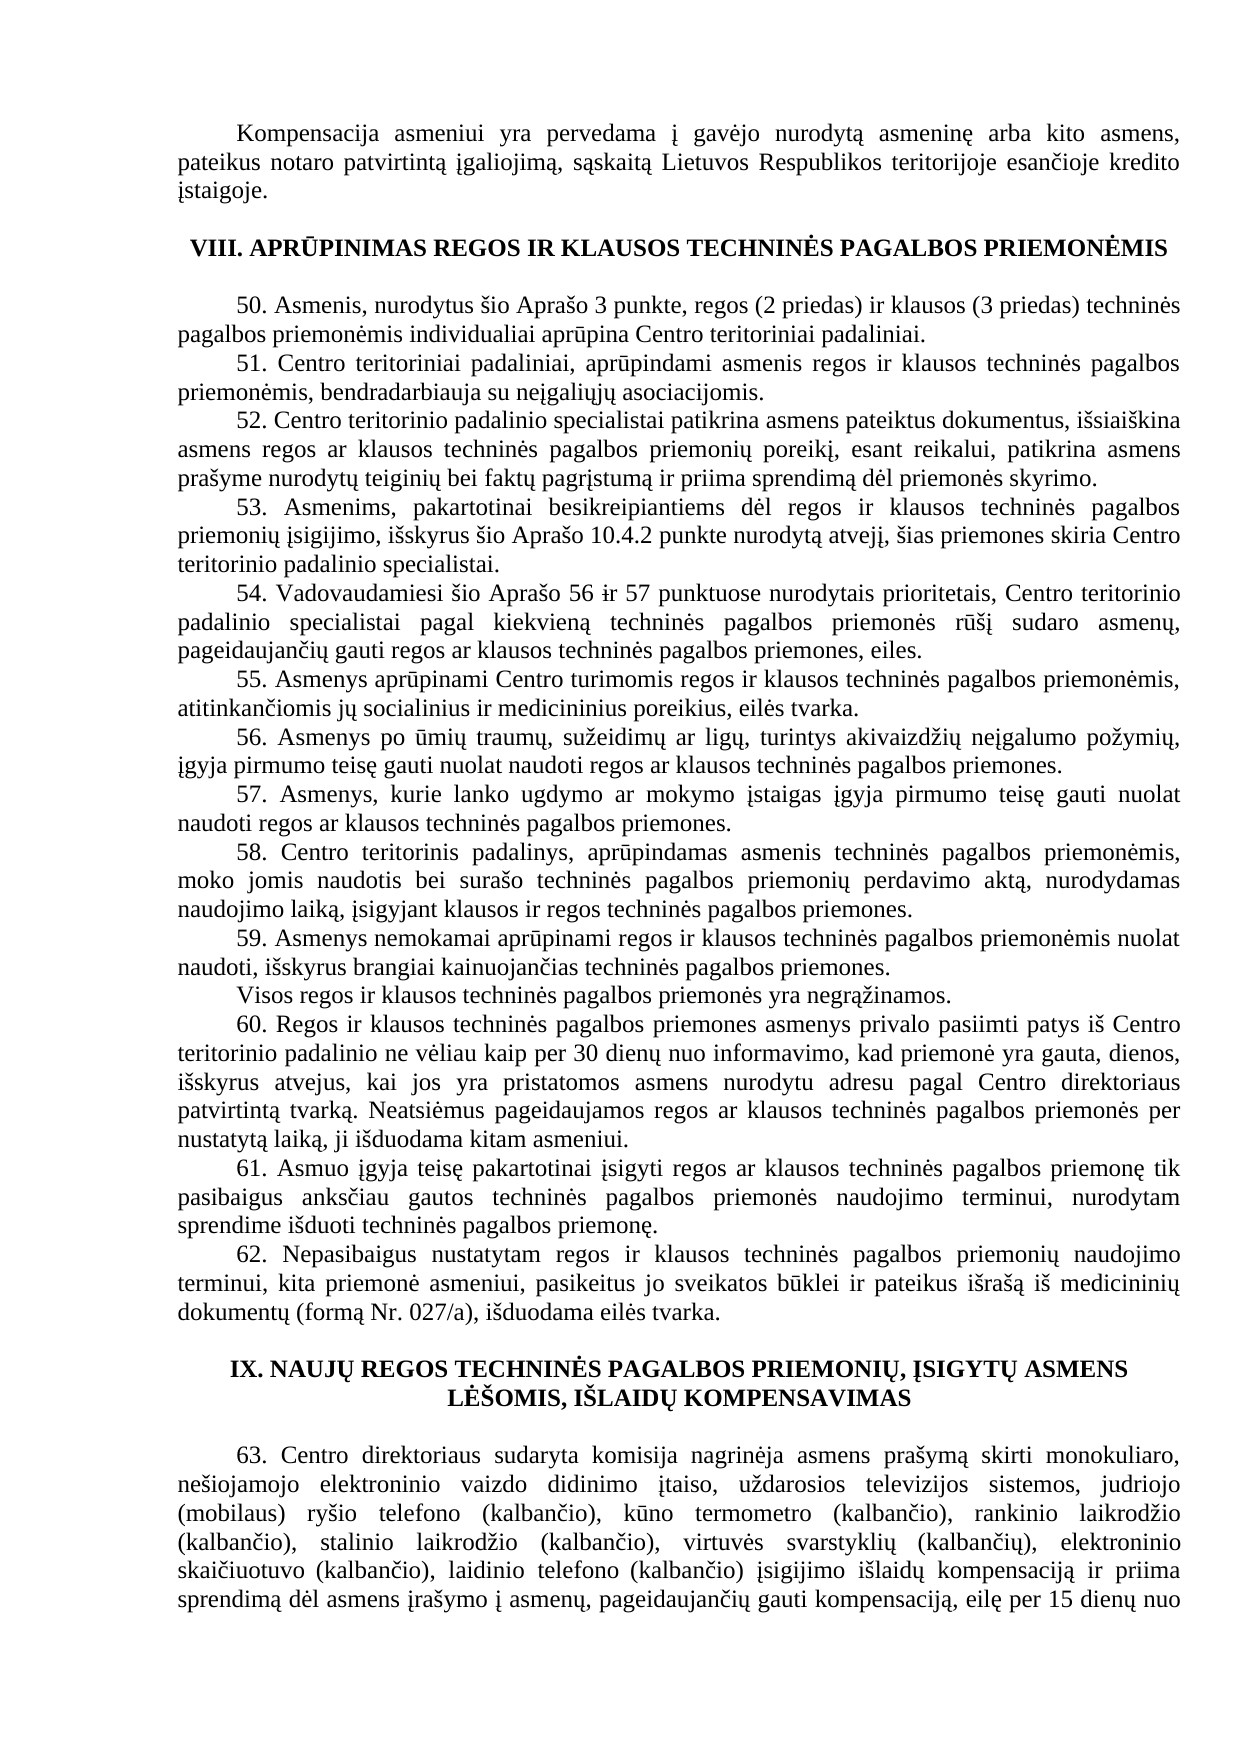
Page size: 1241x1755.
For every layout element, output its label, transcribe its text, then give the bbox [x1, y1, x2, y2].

text 61. Asmuo įgyja teisę pakartotinai įsigyti regos ar klausos techninės pagalbos priemonę tik pasibaigus anksčiau gautos techninės pagalbos priemonės naudojimo terminui, nurodytam sprendime išduoti techninės pagalbos priemonę. [177, 1153, 1181, 1239]
text 59. Asmenys nemokamai aprūpinami regos ir klausos techninės pagalbos priemonėmis nuolat naudoti, išskyrus brangiai kainuojančias techninės pagalbos priemones. [177, 923, 1181, 981]
text 50. Asmenis, nurodytus šio Aprašo 3 punkte, regos (2 priedas) ir klausos (3 priedas) techninės pagalbos priemonėmis individualiai aprūpina Centro teritoriniai padaliniai. [177, 291, 1181, 348]
text 57. Asmenys, kurie lanko ugdymo ar mokymo įstaigas įgyja pirmumo teisę gauti nuolat naudoti regos ar klausos techninės pagalbos priemones. [177, 779, 1181, 837]
text 53. Asmenims, pakartotinai besikreipiantiems dėl regos ir klausos techninės pagalbos priemonių įsigijimo, išskyrus šio Aprašo 10.4.2 punkte nurodytą atvejį, šias priemones skiria Centro teritorinio padalinio specialistai. [177, 492, 1181, 578]
text 51. Centro teritoriniai padaliniai, aprūpindami asmenis regos ir klausos techninės pagalbos priemonėmis, bendradarbiauja su neįgaliųjų asociacijomis. [177, 348, 1181, 406]
text 58. Centro teritorinis padalinys, aprūpindamas asmenis techninės pagalbos priemonėmis, moko jomis naudotis bei surašo techninės pagalbos priemonių perdavimo aktą, nurodydamas naudojimo laiką, įsigyjant klausos ir regos techninės pagalbos priemones. [177, 837, 1181, 923]
text VIII. APRŪPINIMAS REGOS IR KLAUSOS TECHNINĖS PAGALBOS PRIEMONĖMIS [177, 233, 1181, 262]
text 55. Asmenys aprūpinami Centro turimomis regos ir klausos techninės pagalbos priemonėmis, atitinkančiomis jų socialinius ir medicininius poreikius, eilės tvarka. [177, 664, 1181, 722]
text 63. Centro direktoriaus sudaryta komisija nagrinėja asmens prašymą skirti monokuliaro, nešiojamojo elektroninio vaizdo didinimo įtaiso, uždarosios televizijos sistemos, judriojo (mobilaus) ryšio telefono (kalbančio), kūno termometro (kalbančio), rankinio laikrodžio (kalbančio), stalinio laikrodžio (kalbančio), virtuvės svarstyklių (kalbančių), elektroninio skaičiuotuvo (kalbančio), laidinio telefono (kalbančio) įsigijimo išlaidų kompensaciją ir priima sprendimą dėl asmens įrašymo į asmenų, pageidaujančių gauti kompensaciją, eilę per 15 dienų nuo [177, 1441, 1181, 1613]
text 60. Regos ir klausos techninės pagalbos priemones asmenys privalo pasiimti patys iš Centro teritorinio padalinio ne vėliau kaip per 30 dienų nuo informavimo, kad priemonė yra gauta, dienos, išskyrus atvejus, kai jos yra pristatomos asmens nurodytu adresu pagal Centro direktoriaus patvirtintą tvarką. Neatsiėmus pageidaujamos regos ar klausos techninės pagalbos priemonės per nustatytą laiką, ji išduodama kitam asmeniui. [177, 1009, 1181, 1153]
text 54. Vadovaudamiesi šio Aprašo 56 ir 57 punktuose nurodytais prioritetais, Centro teritorinio padalinio specialistai pagal kiekvieną techninės pagalbos priemonės rūšį sudaro asmenų, pageidaujančių gauti regos ar klausos techninės pagalbos priemones, eiles. [177, 578, 1181, 664]
text 62. Nepasibaigus nustatytam regos ir klausos techninės pagalbos priemonių naudojimo terminui, kita priemonė asmeniui, pasikeitus jo sveikatos būklei ir pateikus išrašą iš medicininių dokumentų (formą Nr. 027/a), išduodama eilės tvarka. [177, 1239, 1181, 1326]
text ix. NAUJŲ REGOS TECHNINĖS PAGALBOS PRIEMONIŲ, ĮSIGYTŲ ASMENS LĖŠOMIS, IŠLAIDŲ KOMPENSAVIMAS [177, 1354, 1181, 1412]
text Visos regos ir klausos techninės pagalbos priemonės yra negrąžinamos. [177, 981, 1181, 1009]
text 52. Centro teritorinio padalinio specialistai patikrina asmens pateiktus dokumentus, išsiaiškina asmens regos ar klausos techninės pagalbos priemonių poreikį, esant reikalui, patikrina asmens prašyme nurodytų teiginių bei faktų pagrįstumą ir priima sprendimą dėl priemonės skyrimo. [177, 406, 1181, 492]
text 56. Asmenys po ūmių traumų, sužeidimų ar ligų, turintys akivaizdžių neįgalumo požymių, įgyja pirmumo teisę gauti nuolat naudoti regos ar klausos techninės pagalbos priemones. [177, 722, 1181, 779]
text Kompensacija asmeniui yra pervedama į gavėjo nurodytą asmeninę arba kito asmens, pateikus notaro patvirtintą įgaliojimą, sąskaitą Lietuvos Respublikos teritorijoje esančioje kredito įstaigoje. [177, 118, 1181, 204]
